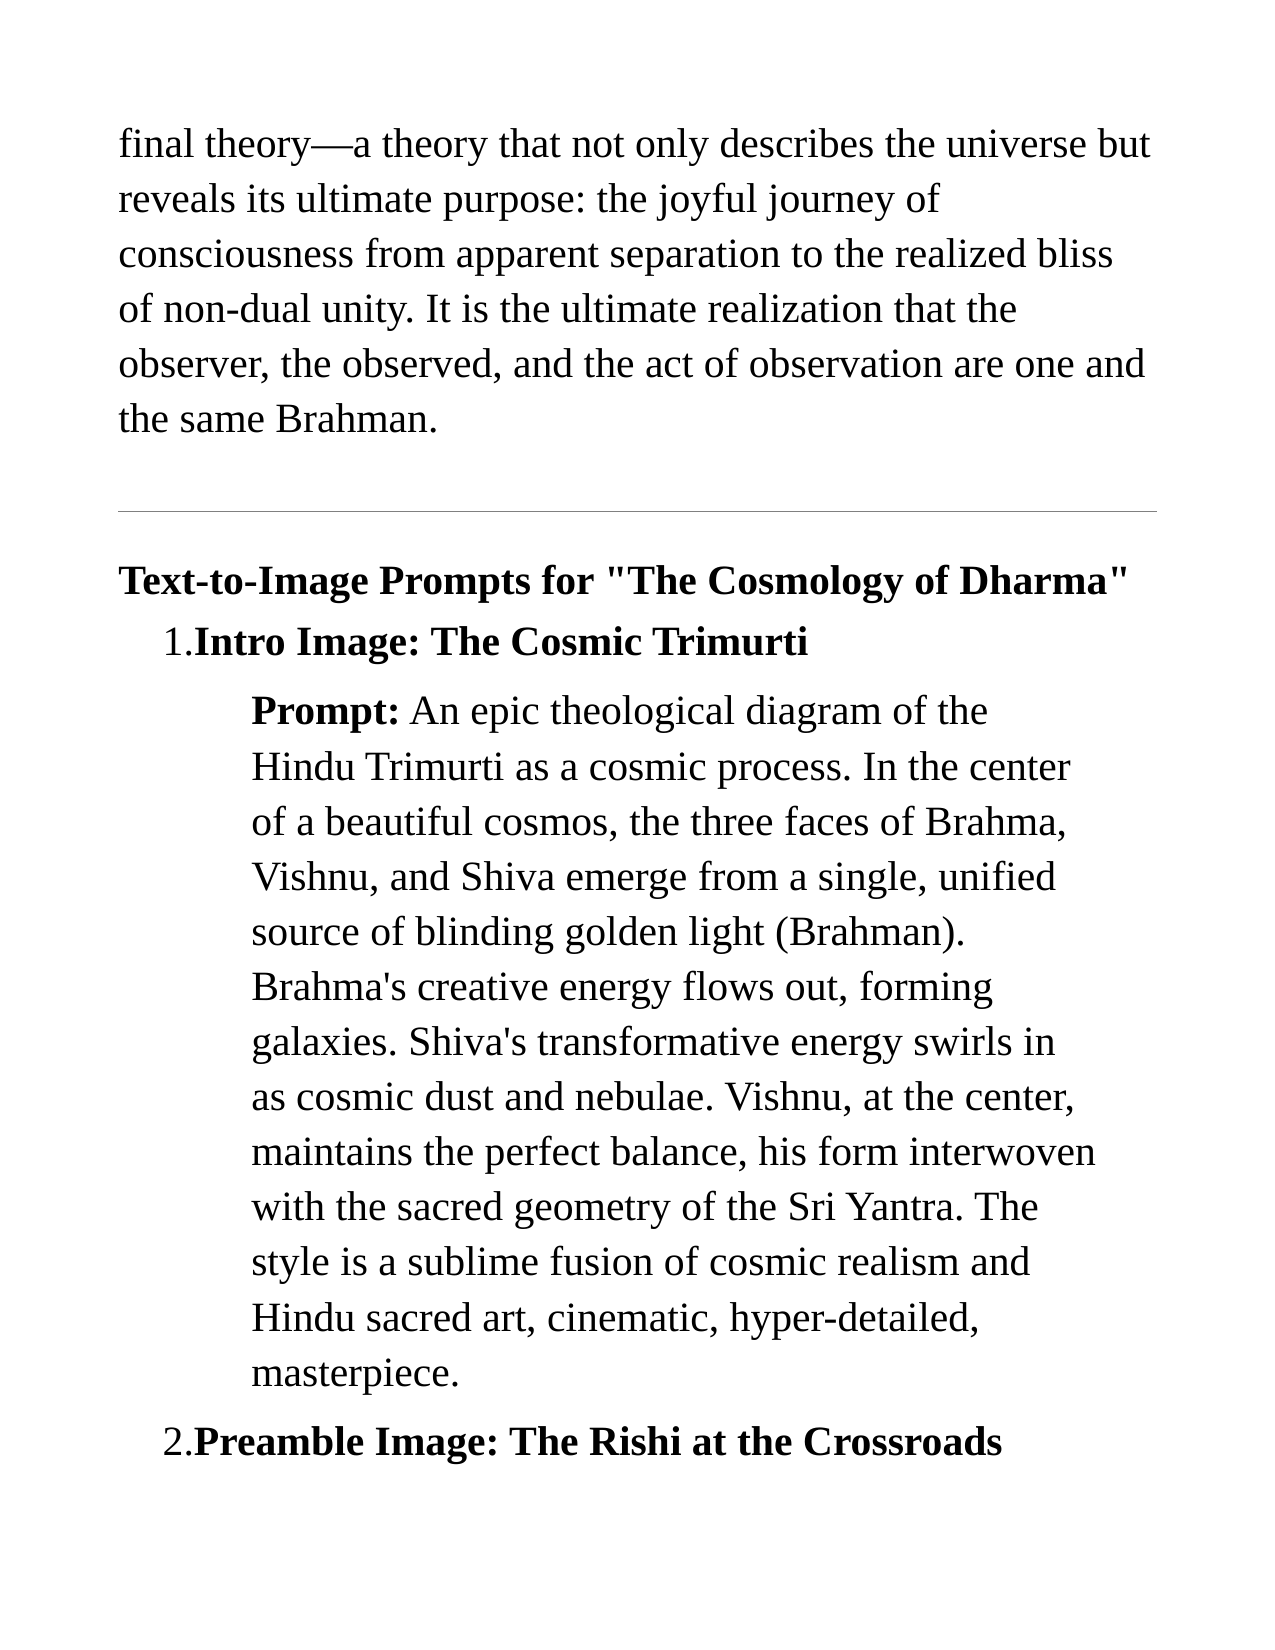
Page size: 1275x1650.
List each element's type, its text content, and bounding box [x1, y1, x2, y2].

list Intro Image: The Cosmic Trimurti [162, 616, 1157, 664]
list Prompt: An epic theological diagram of the Hindu Trimurti as a cosmic process. In the center of a beautiful cosmos, the three faces of Brahma, Vishnu, and Shiva emerge from a single, unified source of blinding golden light (Brahman). Brahma's creative energy flows out, forming galaxies. Shiva's transformative energy swirls in as cosmic dust and nebulae. Vishnu, at the center, maintains the perfect balance, his form interwoven with the sacred geometry of the Sri Yantra. The style is a sublime fusion of cosmic realism and Hindu sacred art, cinematic, hyper-detailed, masterpiece. [222, 686, 1098, 1395]
list Preamble Image: The Rishi at the Crossroads [162, 1417, 1157, 1465]
text final theory—a theory that not only describes the universe but reveals its ultimate purpose: the joyful journey of consciousness from apparent separation to the realized bliss of non-dual unity. It is the ultimate realization that the observer, the observed, and the act of observation are one and the same Brahman. [118, 118, 1157, 442]
subtitle Text-to-Image Prompts for "The Cosmology of Dharma" [118, 556, 1157, 604]
